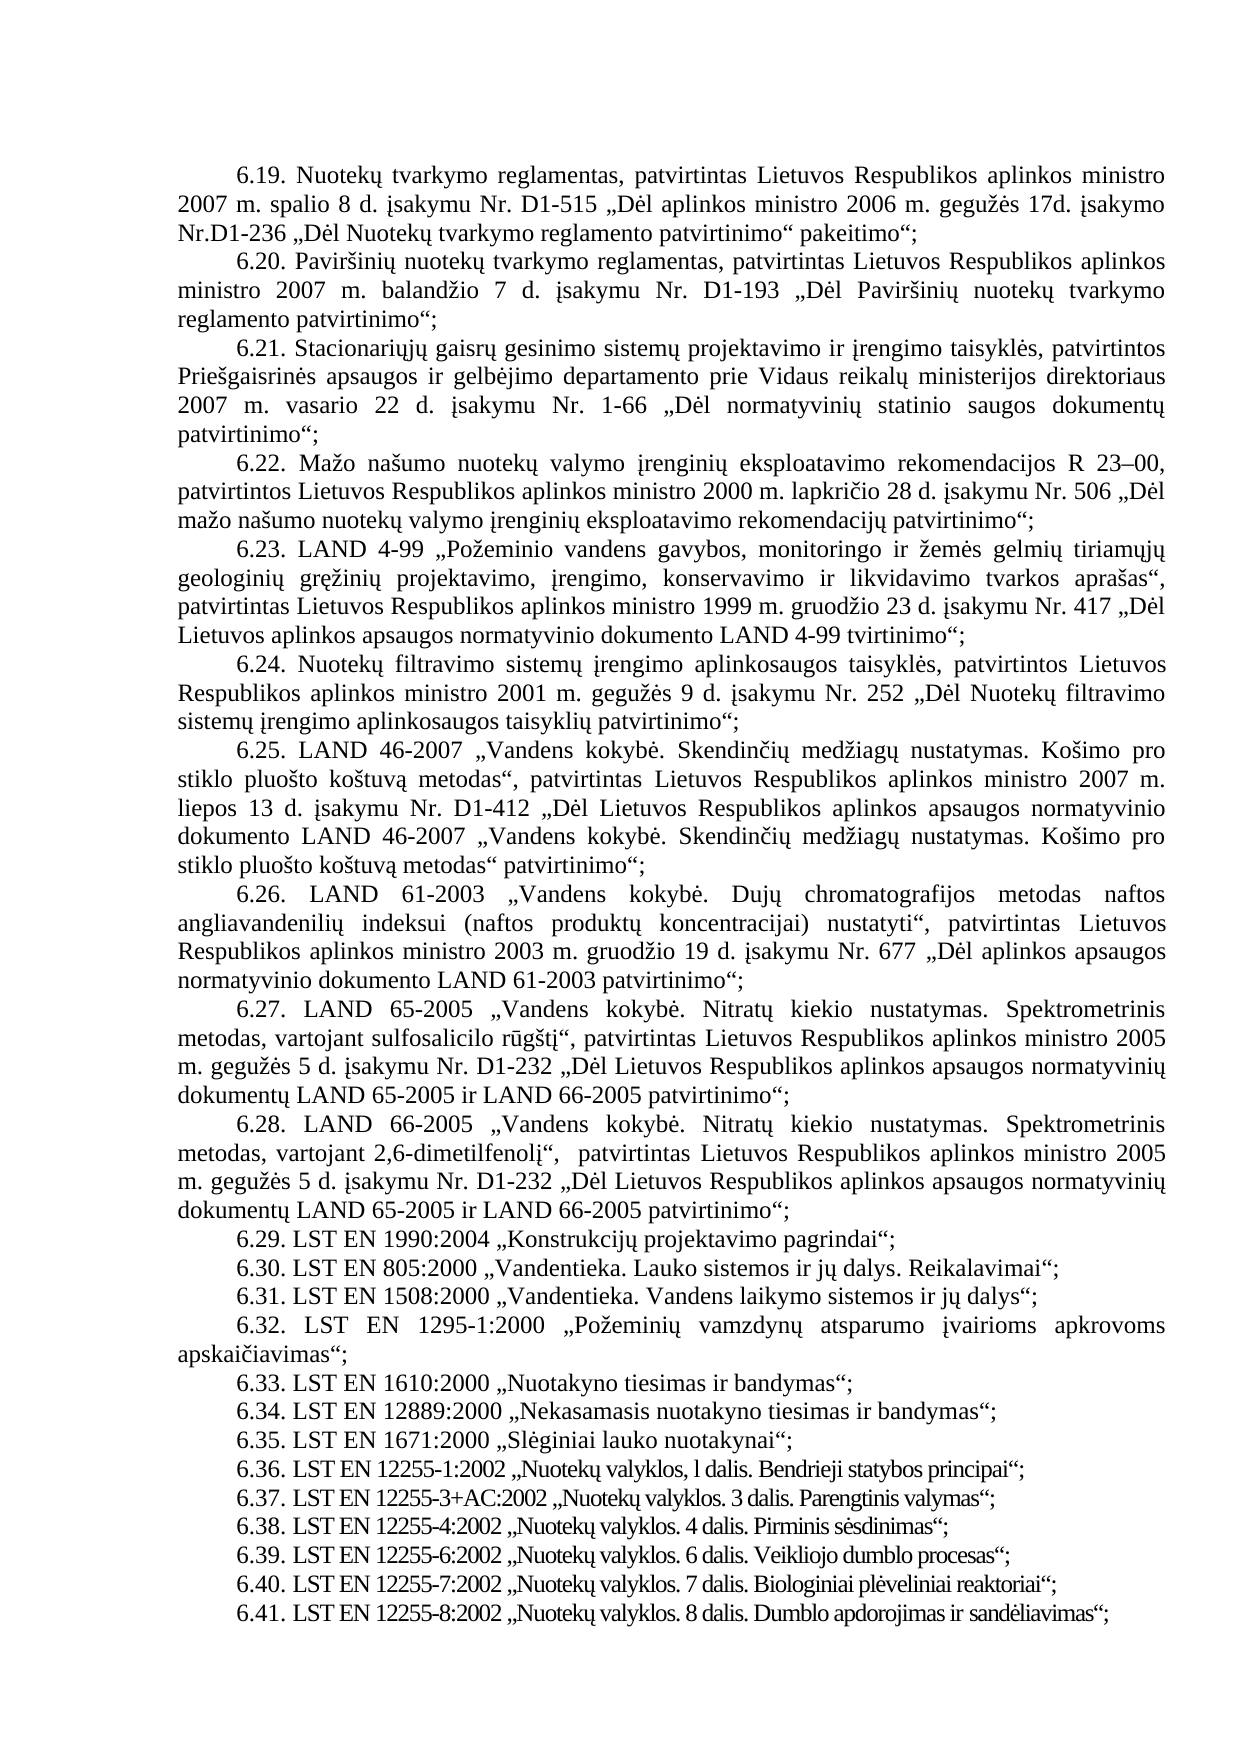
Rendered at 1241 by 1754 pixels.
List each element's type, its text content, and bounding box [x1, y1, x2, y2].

text 6.25. LAND 46-2007 „Vandens kokybė. Skendinčių medžiagų nustatymas. Košimo pro stiklo pluošto koštuvą metodas“, patvirtintas Lietuvos Respublikos aplinkos ministro 2007 m. liepos 13 d. įsakymu Nr. D1-412 „Dėl Lietuvos Respublikos aplinkos apsaugos normatyvinio dokumento LAND 46-2007 „Vandens kokybė. Skendinčių medžiagų nustatymas. Košimo pro stiklo pluošto koštuvą metodas“ patvirtinimo“; [177, 735, 1166, 879]
text 6.35. LST EN 1671:2000 „Slėginiai lauko nuotakynai“; [177, 1425, 1166, 1454]
text 6.37. LST EN 12255-3+AC:2002 „Nuotekų valyklos. 3 dalis. Parengtinis valymas“; [177, 1483, 1166, 1511]
text 6.28. LAND 66-2005 „Vandens kokybė. Nitratų kiekio nustatymas. Spektrometrinis metodas, vartojant 2,6-dimetilfenolį“, patvirtintas Lietuvos Respublikos aplinkos ministro 2005 m. gegužės 5 d. įsakymu Nr. D1-232 „Dėl Lietuvos Respublikos aplinkos apsaugos normatyvinių dokumentų LAND 65-2005 ir LAND 66-2005 patvirtinimo“; [177, 1109, 1166, 1224]
text 6.34. LST EN 12889:2000 „Nekasamasis nuotakyno tiesimas ir bandymas“; [177, 1396, 1166, 1425]
text 6.30. LST EN 805:2000 „Vandentieka. Lauko sistemos ir jų dalys. Reikalavimai“; [177, 1253, 1166, 1281]
text 6.38. LST EN 12255-4:2002 „Nuotekų valyklos. 4 dalis. Pirminis sėsdinimas“; [177, 1511, 1166, 1540]
text 6.29. LST EN 1990:2004 „Konstrukcijų projektavimo pagrindai“; [177, 1224, 1166, 1253]
text 6.36. LST EN 12255-1:2002 „Nuotekų valyklos, l dalis. Bendrieji statybos principai“; [177, 1454, 1166, 1483]
text 6.32. LST EN 1295-1:2000 „Požeminių vamzdynų atsparumo įvairioms apkrovoms apskaičiavimas“; [177, 1310, 1166, 1368]
text 6.39. LST EN 12255-6:2002 „Nuotekų valyklos. 6 dalis. Veikliojo dumblo procesas“; [177, 1540, 1166, 1569]
text 6.26. LAND 61-2003 „Vandens kokybė. Dujų chromatografijos metodas naftos angliavandenilių indeksui (naftos produktų koncentracijai) nustatyti“, patvirtintas Lietuvos Respublikos aplinkos ministro 2003 m. gruodžio 19 d. įsakymu Nr. 677 „Dėl aplinkos apsaugos normatyvinio dokumento LAND 61-2003 patvirtinimo“; [177, 879, 1166, 994]
text 6.20. Paviršinių nuotekų tvarkymo reglamentas, patvirtintas Lietuvos Respublikos aplinkos ministro 2007 m. balandžio 7 d. įsakymu Nr. D1-193 „Dėl Paviršinių nuotekų tvarkymo reglamento patvirtinimo“; [177, 246, 1166, 333]
text 6.23. LAND 4-99 „Požeminio vandens gavybos, monitoringo ir žemės gelmių tiriamųjų geologinių gręžinių projektavimo, įrengimo, konservavimo ir likvidavimo tvarkos aprašas“, patvirtintas Lietuvos Respublikos aplinkos ministro 1999 m. gruodžio 23 d. įsakymu Nr. 417 „Dėl Lietuvos aplinkos apsaugos normatyvinio dokumento LAND 4-99 tvirtinimo“; [177, 534, 1166, 649]
text 6.21. Stacionariųjų gaisrų gesinimo sistemų projektavimo ir įrengimo taisyklės, patvirtintos Priešgaisrinės apsaugos ir gelbėjimo departamento prie Vidaus reikalų ministerijos direktoriaus 2007 m. vasario 22 d. įsakymu Nr. 1-66 „Dėl normatyvinių statinio saugos dokumentų patvirtinimo“; [177, 333, 1166, 448]
text 6.22. Mažo našumo nuotekų valymo įrenginių eksploatavimo rekomendacijos R 23–00, patvirtintos Lietuvos Respublikos aplinkos ministro 2000 m. lapkričio 28 d. įsakymu Nr. 506 „Dėl mažo našumo nuotekų valymo įrenginių eksploatavimo rekomendacijų patvirtinimo“; [177, 448, 1166, 534]
text 6.33. LST EN 1610:2000 „Nuotakyno tiesimas ir bandymas“; [177, 1368, 1166, 1396]
text 6.27. LAND 65-2005 „Vandens kokybė. Nitratų kiekio nustatymas. Spektrometrinis metodas, vartojant sulfosalicilo rūgštį“, patvirtintas Lietuvos Respublikos aplinkos ministro 2005 m. gegužės 5 d. įsakymu Nr. D1-232 „Dėl Lietuvos Respublikos aplinkos apsaugos normatyvinių dokumentų LAND 65-2005 ir LAND 66-2005 patvirtinimo“; [177, 994, 1166, 1109]
text 6.24. Nuotekų filtravimo sistemų įrengimo aplinkosaugos taisyklės, patvirtintos Lietuvos Respublikos aplinkos ministro 2001 m. gegužės 9 d. įsakymu Nr. 252 „Dėl Nuotekų filtravimo sistemų įrengimo aplinkosaugos taisyklių patvirtinimo“; [177, 649, 1166, 735]
text 6.40. LST EN 12255-7:2002 „Nuotekų valyklos. 7 dalis. Biologiniai plėveliniai reaktoriai“; [177, 1569, 1166, 1598]
text 6.41. LST EN 12255-8:2002 „Nuotekų valyklos. 8 dalis. Dumblo apdorojimas ir sandėliavimas“; [177, 1598, 1166, 1626]
text 6.19. Nuotekų tvarkymo reglamentas, patvirtintas Lietuvos Respublikos aplinkos ministro 2007 m. spalio 8 d. įsakymu Nr. D1-515 „Dėl aplinkos ministro 2006 m. gegužės 17d. įsakymo Nr.D1-236 „Dėl Nuotekų tvarkymo reglamento patvirtinimo“ pakeitimo“; [177, 160, 1166, 246]
text 6.31. LST EN 1508:2000 „Vandentieka. Vandens laikymo sistemos ir jų dalys“; [177, 1281, 1166, 1310]
